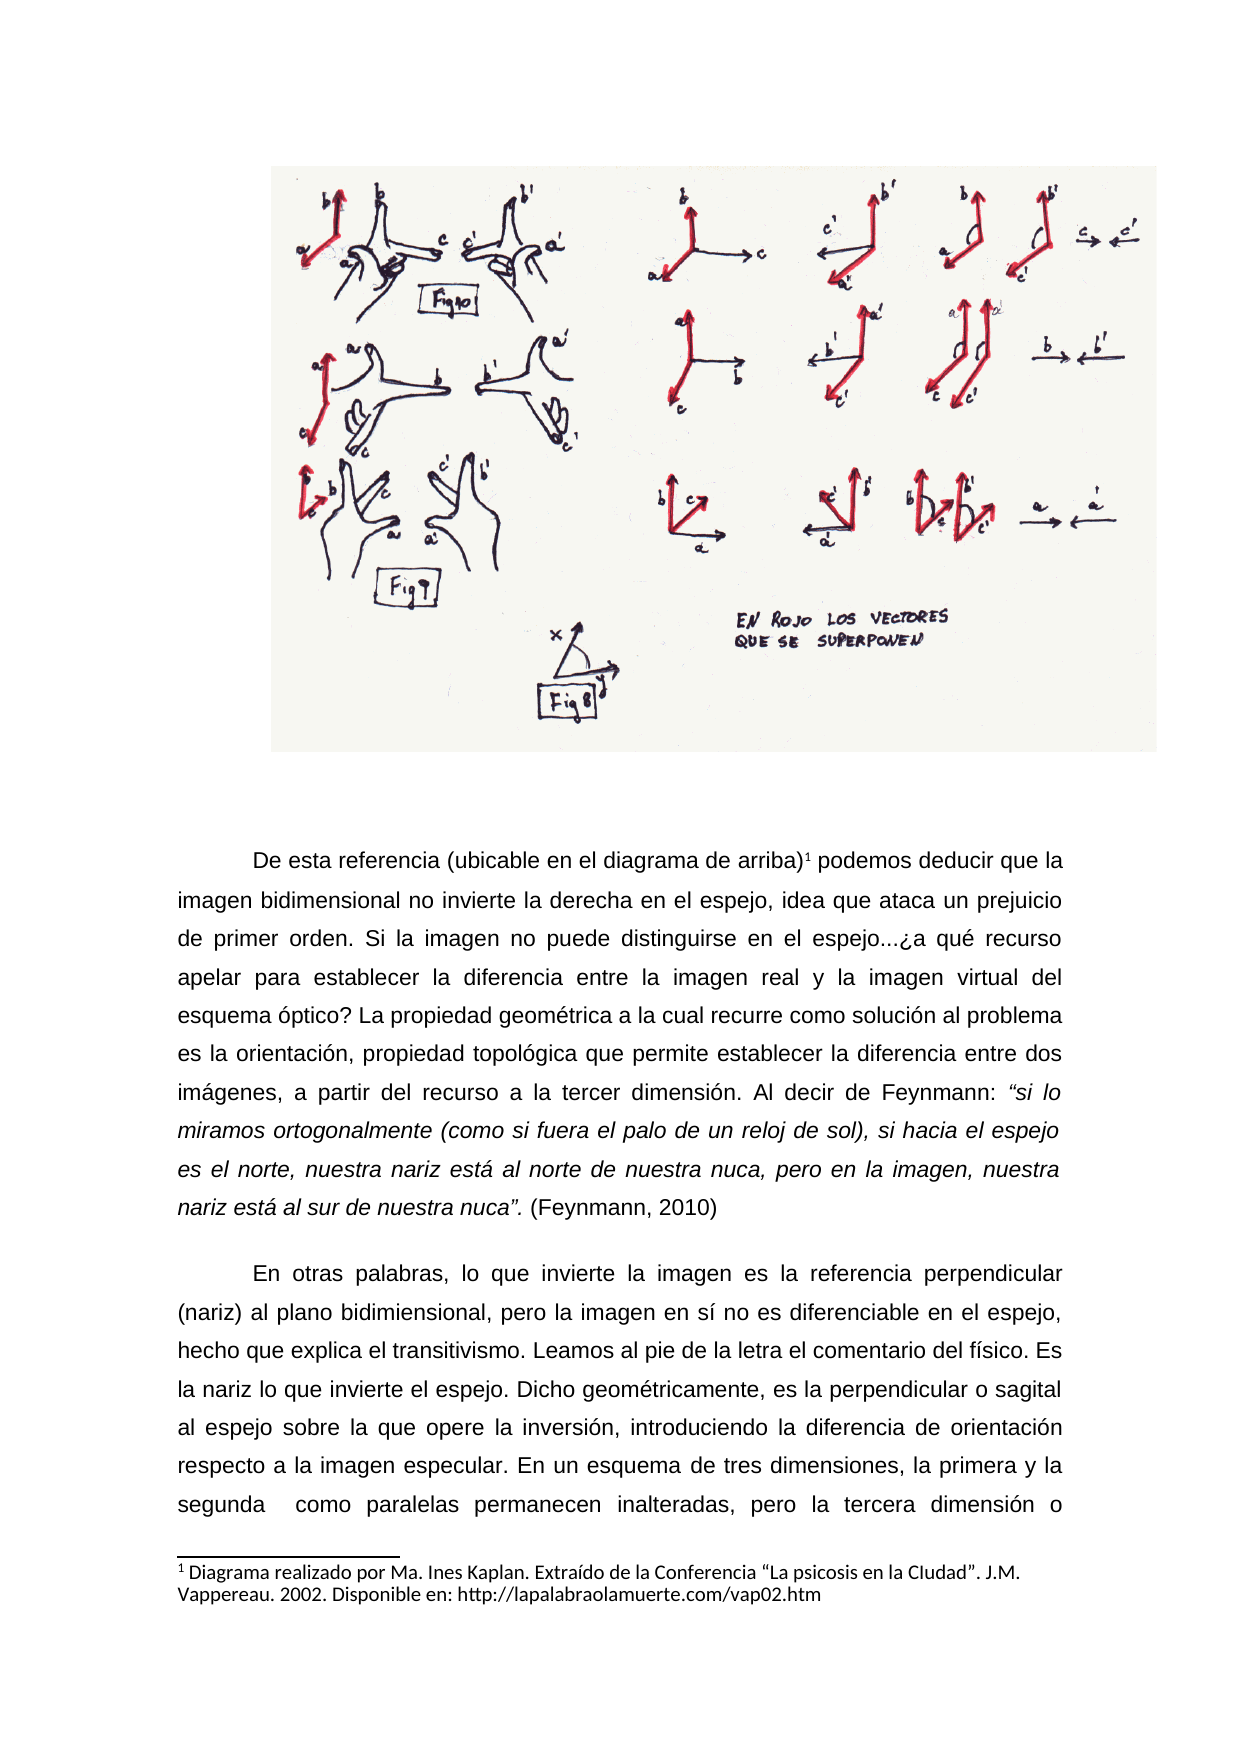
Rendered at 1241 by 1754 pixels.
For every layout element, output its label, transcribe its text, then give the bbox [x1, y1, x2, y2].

picture [271, 166, 1157, 752]
text De esta referencia (ubicable en el diagrama de arriba) podemos deducir que la imagen bidimensional no invierte la derecha en el espejo, idea que ataca un prejuicio de primer orden. Si la imagen no puede distinguirse en el espejo...¿a qué recurso apelar para establecer la diferencia entre la imagen real y la imagen virtual del esquema óptico? La propiedad geométrica a la cual recurre como solución al problema es la orientación, propiedad topológica que permite establecer la diferencia entre dos imágenes, a partir del recurso a la tercer dimensión. Al decir de Feynmann: “si lo miramos ortogonalmente (como si fuera el palo de un reloj de sol), si hacia el espejo es el norte, nuestra nariz está al norte de nuestra nuca, pero en la imagen, nuestra nariz está al sur de nuestra nuca”. (Feynmann, 2010) [177, 848, 1063, 1221]
text Diagrama realizado por Ma. Ines Kaplan. Extraído de la Conferencia “La psicosis en la CIudad”. J.M. Vappereau. 2002. Disponible en: http://lapalabraolamuerte.com/vap02.htm [177, 1563, 1063, 1606]
text En otras palabras, lo que invierte la imagen es la referencia perpendicular (nariz) al plano bidimiensional, pero la imagen en sí no es diferenciable en el espejo, hecho que explica el transitivismo. Leamos al pie de la letra el comentario del físico. Es la nariz lo que invierte el espejo. Dicho geométricamente, es la perpendicular o sagital al espejo sobre la que opere la inversión, introduciendo la diferencia de orientación respecto a la imagen especular. En un esquema de tres dimensiones, la primera y la segunda como paralelas permanecen inalteradas, pero la tercera dimensión o [177, 1261, 1063, 1517]
